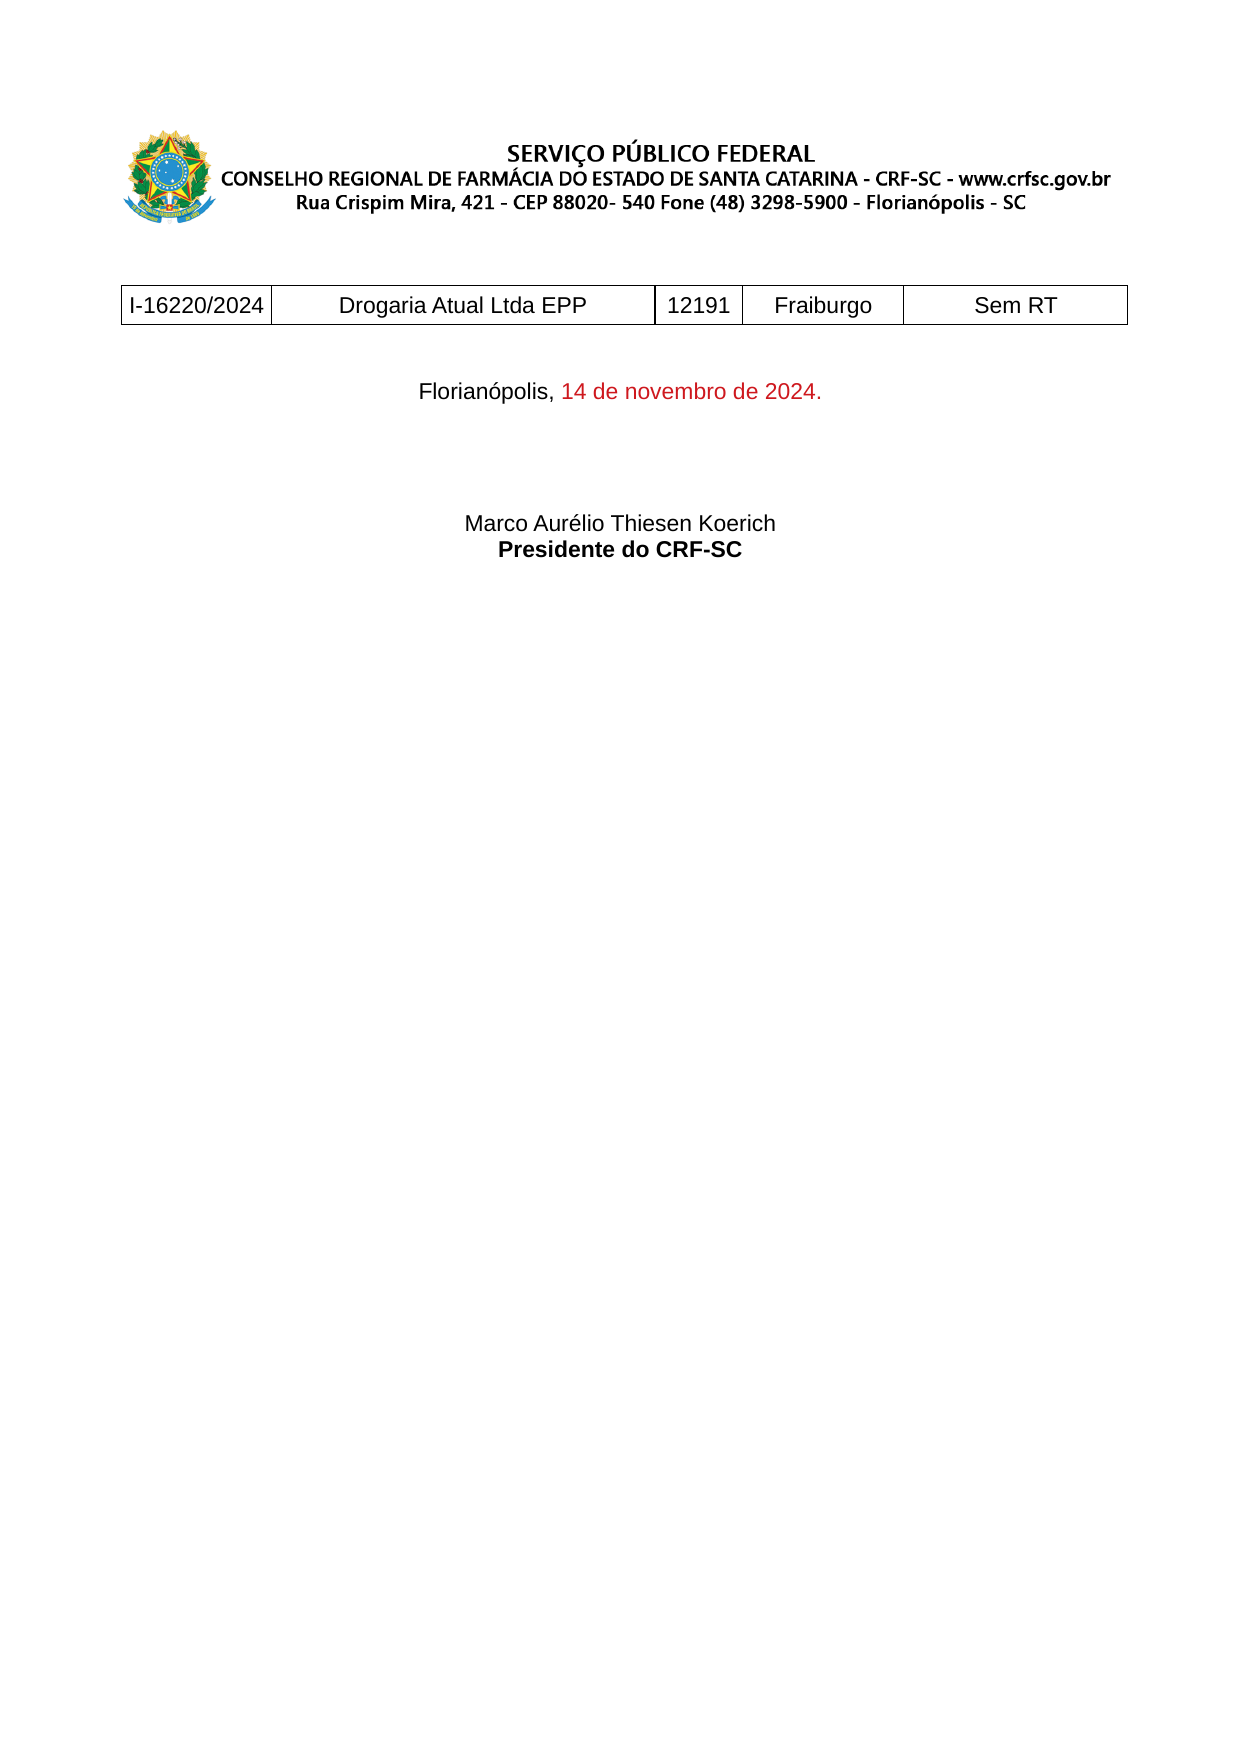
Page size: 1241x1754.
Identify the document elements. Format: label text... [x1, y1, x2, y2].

table_cell 12191 [656, 286, 742, 324]
text Marco Aurélio Thiesen Koerich [118, 510, 1122, 536]
table_cell I-16220/2024 [122, 286, 271, 324]
table_cell Fraiburgo [743, 286, 903, 324]
text Presidente do CRF-SC [118, 536, 1122, 562]
table_cell Drogaria Atual Ltda EPP [272, 286, 654, 324]
table_cell Sem RT [904, 286, 1127, 324]
text Florianópolis, 14 de novembro de 2024. [118, 378, 1122, 404]
